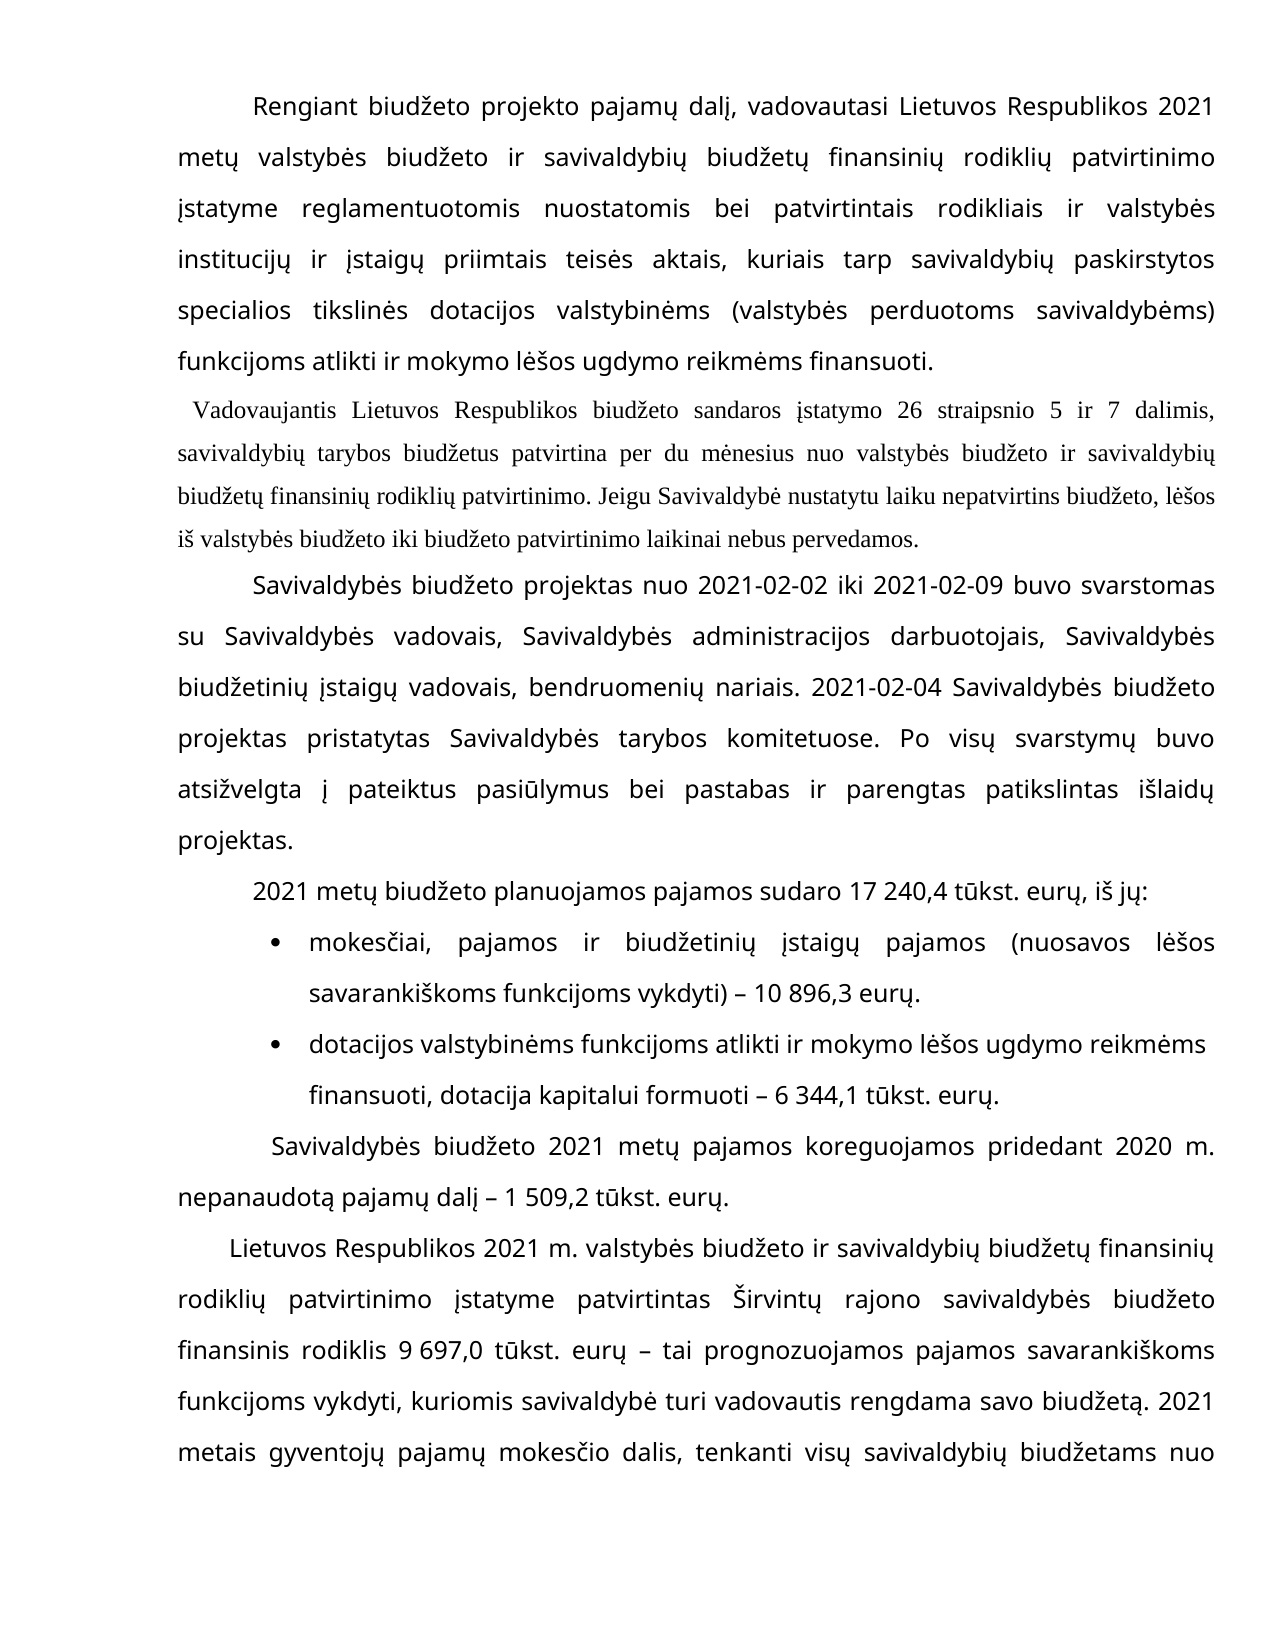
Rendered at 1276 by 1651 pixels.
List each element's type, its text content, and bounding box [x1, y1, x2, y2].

text Savivaldybės biudžeto projektas nuo 2021-02-02 iki 2021-02-09 buvo svarstomas su Savivaldybės vadovais, Savivaldybės administracijos darbuotojais, Savivaldybės biudžetinių įstaigų vadovais, bendruomenių nariais. 2021-02-04 Savivaldybės biudžeto projektas pristatytas Savivaldybės tarybos komitetuose. Po visų svarstymų buvo atsižvelgta į pateiktus pasiūlymus bei pastabas ir parengtas patikslintas išlaidų projektas. [177, 567, 1216, 857]
text Lietuvos Respublikos 2021 m. valstybės biudžeto ir savivaldybių biudžetų finansinių rodiklių patvirtinimo įstatyme patvirtintas Širvintų rajono savivaldybės biudžeto finansinis rodiklis 9 697,0 tūkst. eurų – tai prognozuojamos pajamos savarankiškoms funkcijoms vykdyti, kuriomis savivaldybė turi vadovautis rengdama savo biudžetą. 2021 metais gyventojų pajamų mokesčio dalis, tenkanti visų savivaldybių biudžetams nuo [177, 1231, 1216, 1469]
text Rengiant biudžeto projekto pajamų dalį, vadovautasi Lietuvos Respublikos 2021 metų valstybės biudžeto ir savivaldybių biudžetų finansinių rodiklių patvirtinimo įstatyme reglamentuotomis nuostatomis bei patvirtintais rodikliais ir valstybės institucijų ir įstaigų priimtais teisės aktais, kuriais tarp savivaldybių paskirstytos specialios tikslinės dotacijos valstybinėms (valstybės perduotoms savivaldybėms) funkcijoms atlikti ir mokymo lėšos ugdymo reikmėms finansuoti. [177, 89, 1216, 378]
text  mokesčiai, pajamos ir biudžetinių įstaigų pajamos (nuosavos lėšos savarankiškoms funkcijoms vykdyti) – 10 896,3 eurų. [271, 925, 1216, 1010]
text 2021 metų biudžeto planuojamos pajamos sudaro 17 240,4 tūkst. eurų, iš jų: [177, 874, 1216, 908]
text  dotacijos valstybinėms funkcijoms atlikti ir mokymo lėšos ugdymo reikmėms finansuoti, dotacija kapitalui formuoti – 6 344,1 tūkst. eurų. [271, 1027, 1216, 1112]
text Vadovaujantis Lietuvos Respublikos biudžeto sandaros įstatymo 26 straipsnio 5 ir 7 dalimis, savivaldybių tarybos biudžetus patvirtina per du mėnesius nuo valstybės biudžeto ir savivaldybių biudžetų finansinių rodiklių patvirtinimo. Jeigu Savivaldybė nustatytu laiku nepatvirtins biudžeto, lėšos iš valstybės biudžeto iki biudžeto patvirtinimo laikinai nebus pervedamos. [177, 395, 1216, 553]
text Savivaldybės biudžeto 2021 metų pajamos koreguojamos pridedant 2020 m. nepanaudotą pajamų dalį – 1 509,2 tūkst. eurų. [177, 1129, 1216, 1214]
